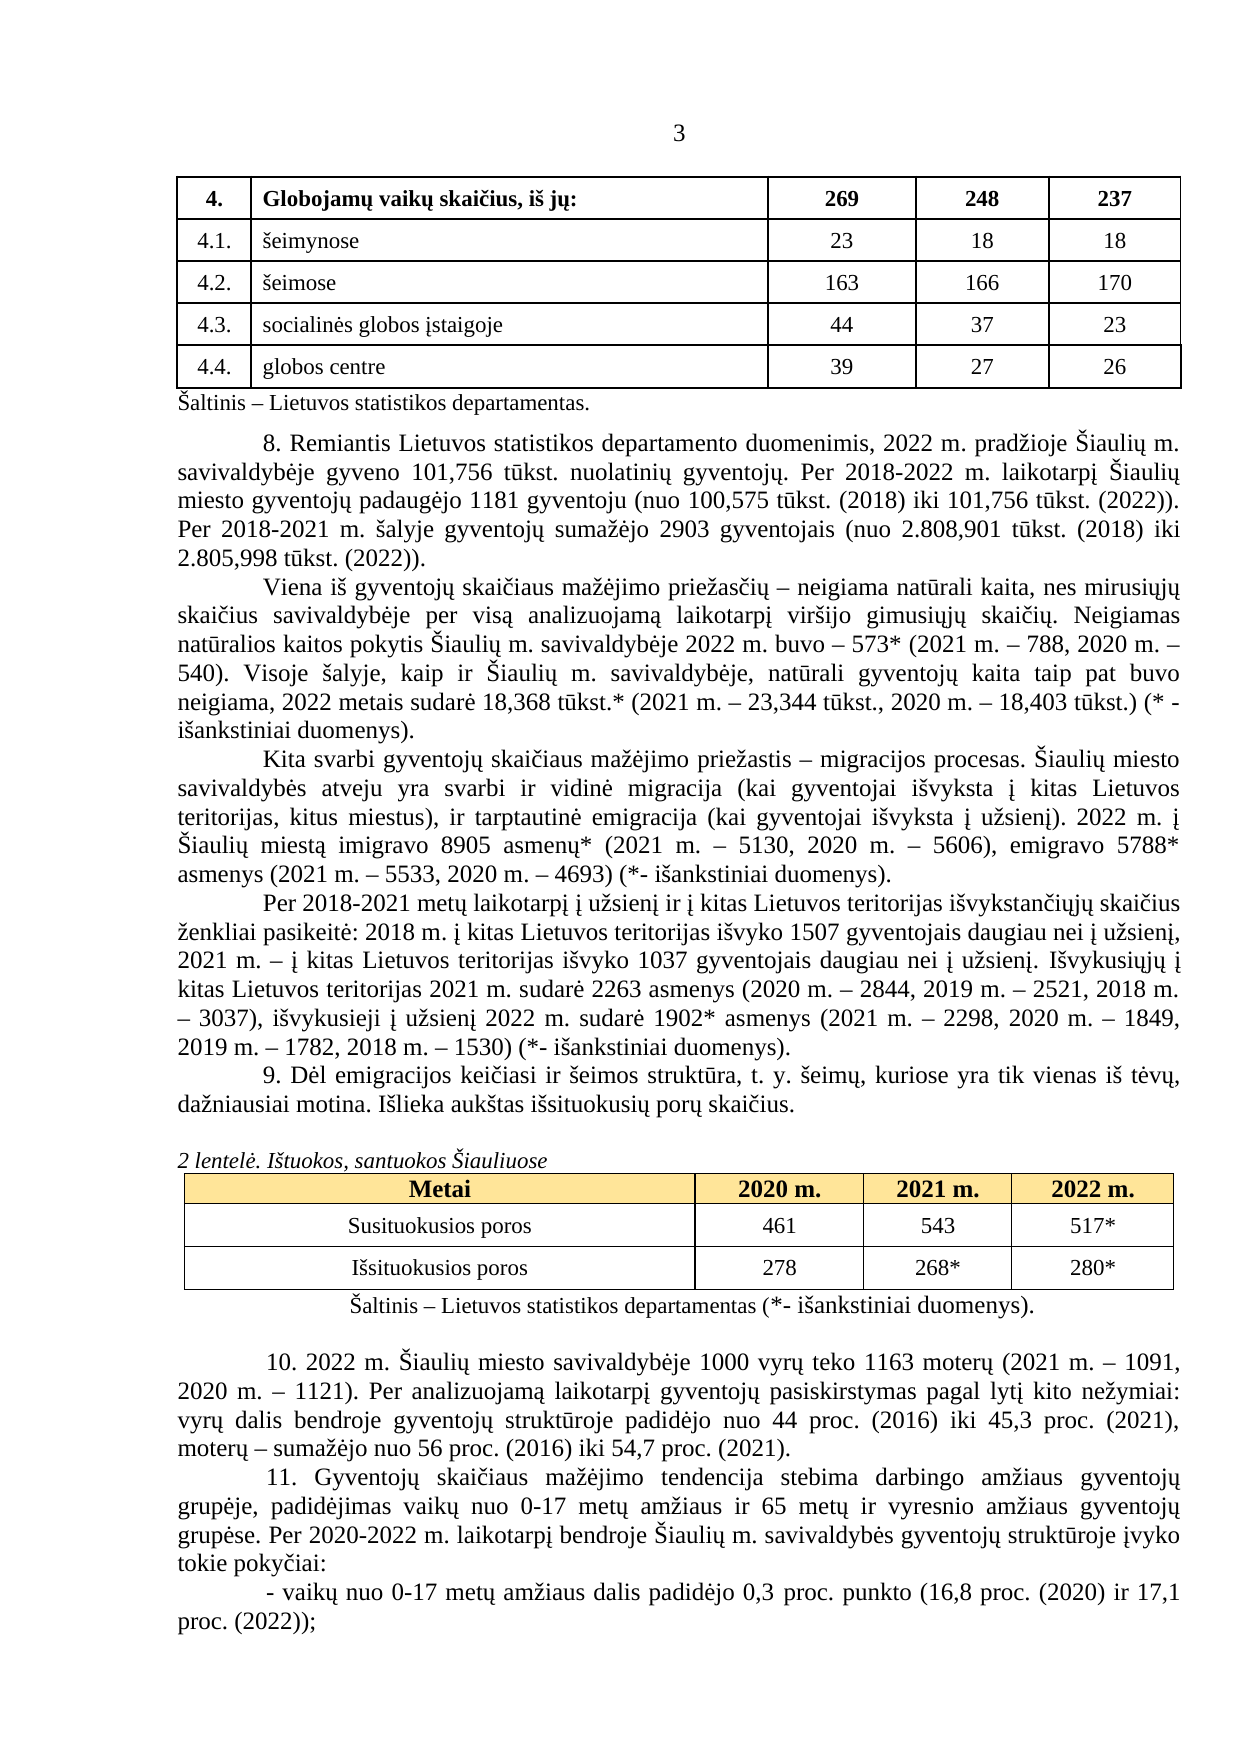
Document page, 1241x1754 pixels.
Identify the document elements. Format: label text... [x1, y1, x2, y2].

table_cell 4.3. [178, 304, 250, 344]
table_cell 280* [1012, 1247, 1173, 1289]
table_header 2020 m. [696, 1174, 863, 1203]
table_cell 4.4. [178, 346, 250, 387]
table_cell 461 [696, 1204, 863, 1246]
table_cell 26 [1050, 346, 1180, 387]
text 9. Dėl emigracijos keičiasi ir šeimos struktūra, t. y. šeimų, kuriose yra tik vienas iš tėvų, dažniausiai motina. Išlieka aukštas išsituokusių porų skaičius. [177, 1061, 1181, 1118]
text 11. Gyventojų skaičiaus mažėjimo tendencija stebima darbingo amžiaus gyventojų grupėje, padidėjimas vaikų nuo 0-17 metų amžiaus ir 65 metų ir vyresnio amžiaus gyventojų grupėse. Per 2020-2022 m. laikotarpį bendroje Šiaulių m. savivaldybės gyventojų struktūroje įvyko tokie pokyčiai: [177, 1462, 1181, 1577]
text Šaltinis – Lietuvos statistikos departamentas. [177, 389, 1181, 415]
table_cell šeimynose [252, 220, 767, 260]
table_cell 23 [769, 220, 915, 260]
table_header 2022 m. [1012, 1174, 1173, 1203]
table_cell 268* [864, 1247, 1011, 1289]
table_cell 237 [1050, 178, 1180, 218]
table_cell Globojamų vaikų skaičius, iš jų: [252, 178, 767, 218]
text - vaikų nuo 0-17 metų amžiaus dalis padidėjo 0,3 proc. punkto (16,8 proc. (2020) ir 17,1 proc. (2022)); [177, 1577, 1181, 1635]
text 10. 2022 m. Šiaulių miesto savivaldybėje 1000 vyrų teko 1163 moterų (2021 m. – 1091, 2020 m. – 1121). Per analizuojamą laikotarpį gyventojų pasiskirstymas pagal lytį kito nežymiai: vyrų dalis bendroje gyventojų struktūroje padidėjo nuo 44 proc. (2016) iki 45,3 proc. (2021), moterų – sumažėjo nuo 56 proc. (2016) iki 54,7 proc. (2021). [177, 1347, 1181, 1462]
table_cell socialinės globos įstaigoje [252, 304, 767, 344]
table_cell 4. [178, 178, 250, 218]
table_cell 543 [864, 1204, 1011, 1246]
text Per 2018-2021 metų laikotarpį į užsienį ir į kitas Lietuvos teritorijas išvykstančiųjų skaičius ženkliai pasikeitė: 2018 m. į kitas Lietuvos teritorijas išvyko 1507 gyventojais daugiau nei į užsienį, 2021 m. – į kitas Lietuvos teritorijas išvyko 1037 gyventojais daugiau nei į užsienį. Išvykusiųjų į kitas Lietuvos teritorijas 2021 m. sudarė 2263 asmenys (2020 m. – 2844, 2019 m. – 2521, 2018 m. – 3037), išvykusieji į užsienį 2022 m. sudarė 1902* asmenys (2021 m. – 2298, 2020 m. – 1849, 2019 m. – 1782, 2018 m. – 1530) (*- išankstiniai duomenys). [177, 888, 1181, 1061]
table_cell 27 [917, 346, 1048, 387]
table_cell 517* [1012, 1204, 1173, 1246]
table_cell 4.2. [178, 262, 250, 302]
table_cell 23 [1050, 304, 1180, 344]
table_cell 170 [1050, 262, 1180, 302]
table_cell 269 [769, 178, 915, 218]
table_cell 4.1. [178, 220, 250, 260]
text 2 lentelė. Ištuokos, santuokos Šiauliuose [177, 1147, 1181, 1173]
table_cell 44 [769, 304, 915, 344]
table_cell Susituokusios poros [185, 1204, 694, 1246]
table_cell 39 [769, 346, 915, 387]
table_cell globos centre [252, 346, 767, 387]
table_cell 18 [917, 220, 1048, 260]
table_header 2021 m. [864, 1174, 1011, 1203]
table_cell Išsituokusios poros [185, 1247, 694, 1289]
table_cell 18 [1050, 220, 1180, 260]
table_cell 166 [917, 262, 1048, 302]
text 8. Remiantis Lietuvos statistikos departamento duomenimis, 2022 m. pradžioje Šiaulių m. savivaldybėje gyveno 101,756 tūkst. nuolatinių gyventojų. Per 2018-2022 m. laikotarpį Šiaulių miesto gyventojų padaugėjo 1181 gyventoju (nuo 100,575 tūkst. (2018) iki 101,756 tūkst. (2022)). Per 2018-2021 m. šalyje gyventojų sumažėjo 2903 gyventojais (nuo 2.808,901 tūkst. (2018) iki 2.805,998 tūkst. (2022)). [177, 428, 1181, 572]
table_cell 37 [917, 304, 1048, 344]
text Šaltinis – Lietuvos statistikos departamentas (*- išankstiniai duomenys). [177, 1290, 1181, 1318]
table_cell šeimose [252, 262, 767, 302]
table_cell 163 [769, 262, 915, 302]
table_cell 248 [917, 178, 1048, 218]
text Viena iš gyventojų skaičiaus mažėjimo priežasčių – neigiama natūrali kaita, nes mirusiųjų skaičius savivaldybėje per visą analizuojamą laikotarpį viršijo gimusiųjų skaičių. Neigiamas natūralios kaitos pokytis Šiaulių m. savivaldybėje 2022 m. buvo – 573* (2021 m. – 788, 2020 m. – 540). Visoje šalyje, kaip ir Šiaulių m. savivaldybėje, natūrali gyventojų kaita taip pat buvo neigiama, 2022 metais sudarė 18,368 tūkst.* (2021 m. – 23,344 tūkst., 2020 m. – 18,403 tūkst.) (* - išankstiniai duomenys). [177, 572, 1181, 744]
table_cell 278 [696, 1247, 863, 1289]
text Kita svarbi gyventojų skaičiaus mažėjimo priežastis – migracijos procesas. Šiaulių miesto savivaldybės atveju yra svarbi ir vidinė migracija (kai gyventojai išvyksta į kitas Lietuvos teritorijas, kitus miestus), ir tarptautinė emigracija (kai gyventojai išvyksta į užsienį). 2022 m. į Šiaulių miestą imigravo 8905 asmenų* (2021 m. – 5130, 2020 m. – 5606), emigravo 5788* asmenys (2021 m. – 5533, 2020 m. – 4693) (*- išankstiniai duomenys). [177, 744, 1181, 888]
table_header Metai [185, 1174, 694, 1203]
